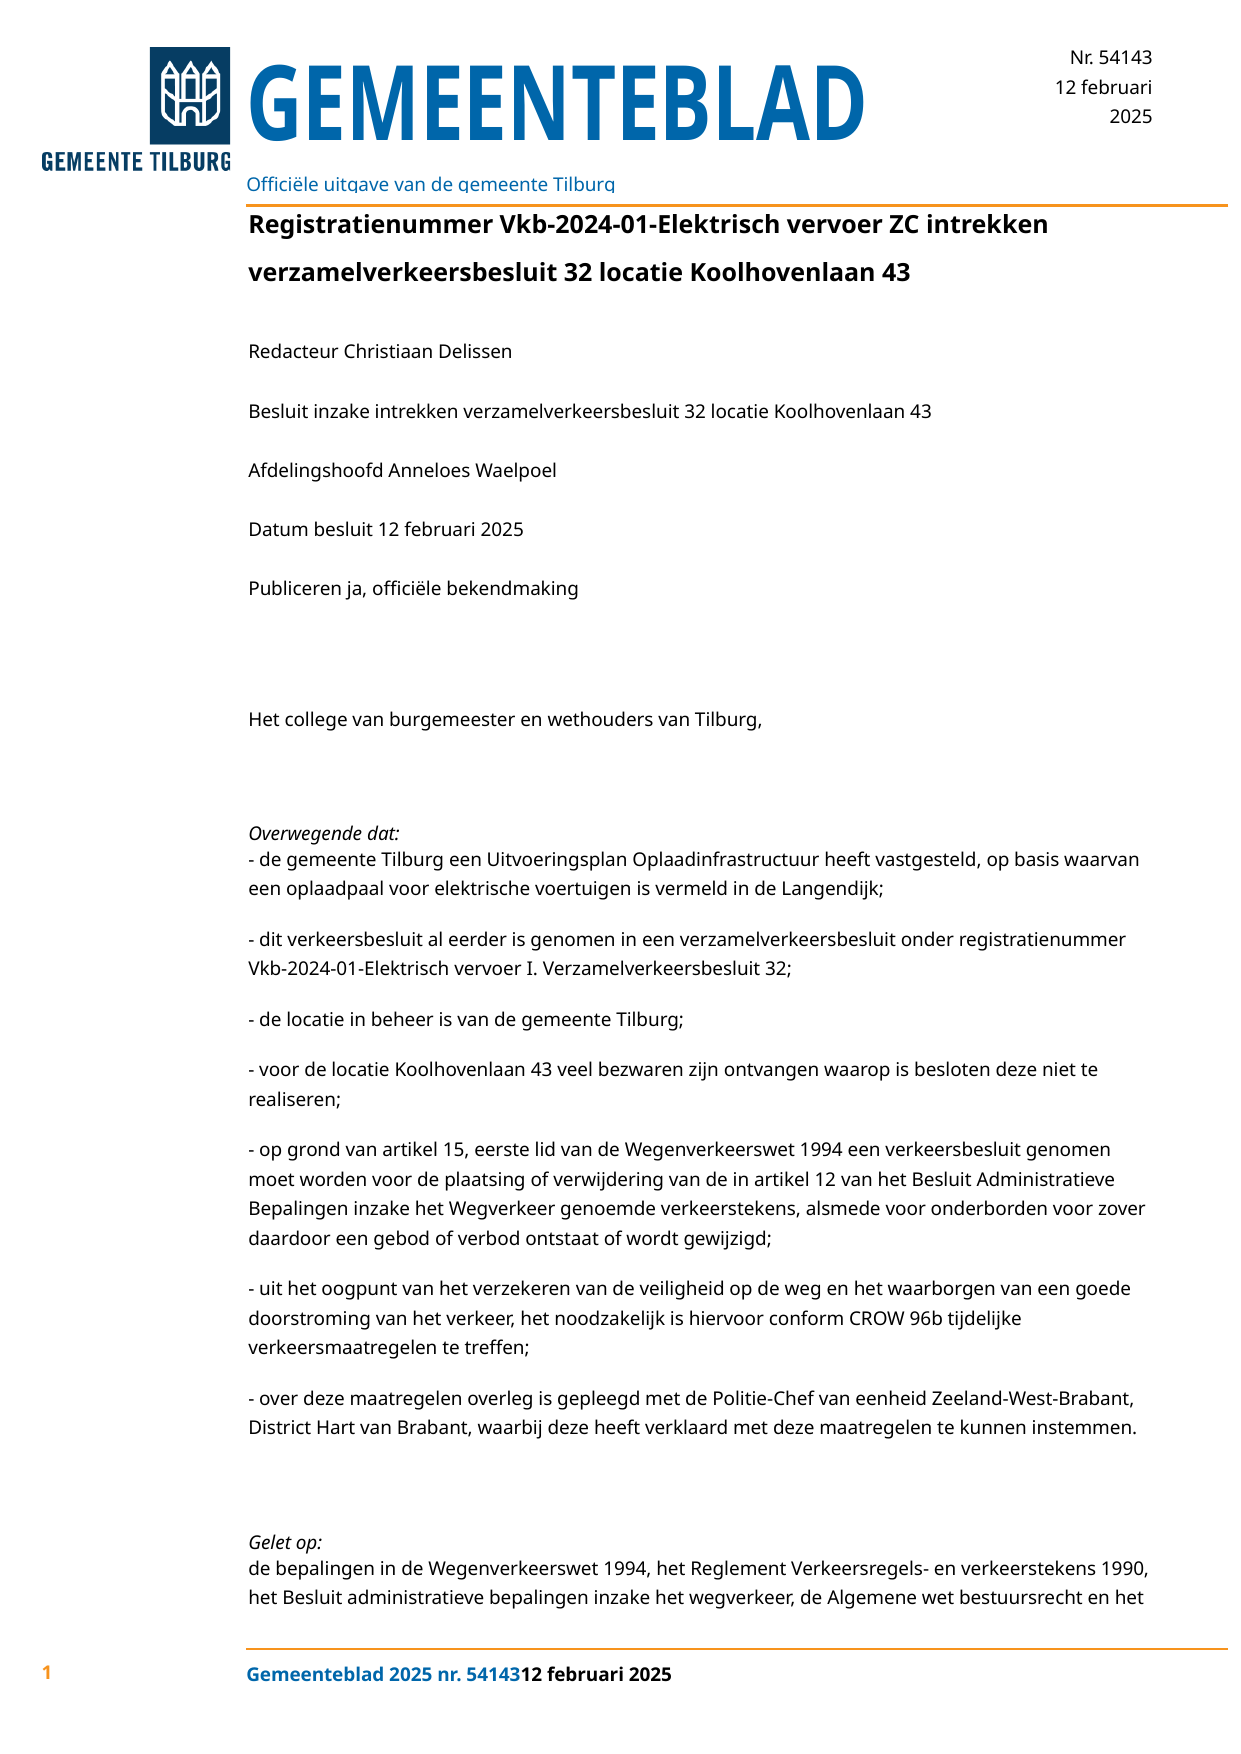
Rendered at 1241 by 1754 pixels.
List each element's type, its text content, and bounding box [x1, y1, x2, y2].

text Gelet op: [248, 1529, 1152, 1555]
text Besluit inzake intrekken verzamelverkeersbesluit 32 locatie Koolhovenlaan 43 [248, 398, 1152, 423]
picture [41, 47, 231, 172]
text Het college van burgemeester en wethouders van Tilburg, [248, 706, 1152, 731]
text - dit verkeersbesluit al eerder is genomen in een verzamelverkeersbesluit onder registratienummer Vkb-2024-01-Elektrisch vervoer I. Verzamelverkeersbesluit 32; [248, 926, 1152, 981]
text - de locatie in beheer is van de gemeente Tilburg; [248, 1006, 1152, 1032]
text Publiceren ja, officiële bekendmaking [248, 575, 1152, 601]
text - voor de locatie Koolhovenlaan 43 veel bezwaren zijn ontvangen waarop is besloten deze niet te realiseren; [248, 1056, 1152, 1112]
text Overwegende dat: [248, 820, 1152, 846]
text - over deze maatregelen overleg is gepleegd met de Politie-Chef van eenheid Zeeland-West-Brabant, District Hart van Brabant, waarbij deze heeft verklaard met deze maatregelen te kunnen instemmen. [248, 1385, 1152, 1440]
text - op grond van artikel 15, eerste lid van de Wegenverkeerswet 1994 een verkeersbesluit genomen moet worden voor de plaatsing of verwijdering van de in artikel 12 van het Besluit Administratieve Bepalingen inzake het Wegverkeer genoemde verkeerstekens, alsmede voor onderborden voor zover daardoor een gebod of verbod ontstaat of wordt gewijzigd; [248, 1136, 1152, 1251]
text Registratienummer Vkb-2024-01-Elektrisch vervoer ZC intrekken verzamelverkeersbesluit 32 locatie Koolhovenlaan 43 [248, 207, 1152, 288]
text - uit het oogpunt van het verzekeren van de veiligheid op de weg en het waarborgen van een goede doorstroming van het verkeer, het noodzakelijk is hiervoor conform CROW 96b tijdelijke verkeersmaatregelen te treffen; [248, 1275, 1152, 1360]
text de bepalingen in de Wegenverkeerswet 1994, het Reglement Verkeersregels- en verkeerstekens 1990, het Besluit administratieve bepalingen inzake het wegverkeer, de Algemene wet bestuursrecht en het [248, 1555, 1152, 1610]
text Datum besluit 12 februari 2025 [248, 516, 1152, 542]
text - de gemeente Tilburg een Uitvoeringsplan Oplaadinfrastructuur heeft vastgesteld, op basis waarvan een oplaadpaal voor elektrische voertuigen is vermeld in de Langendijk; [248, 846, 1152, 901]
text Afdelingshoofd Anneloes Waelpoel [248, 457, 1152, 483]
text Redacteur Christiaan Delissen [248, 339, 1152, 364]
